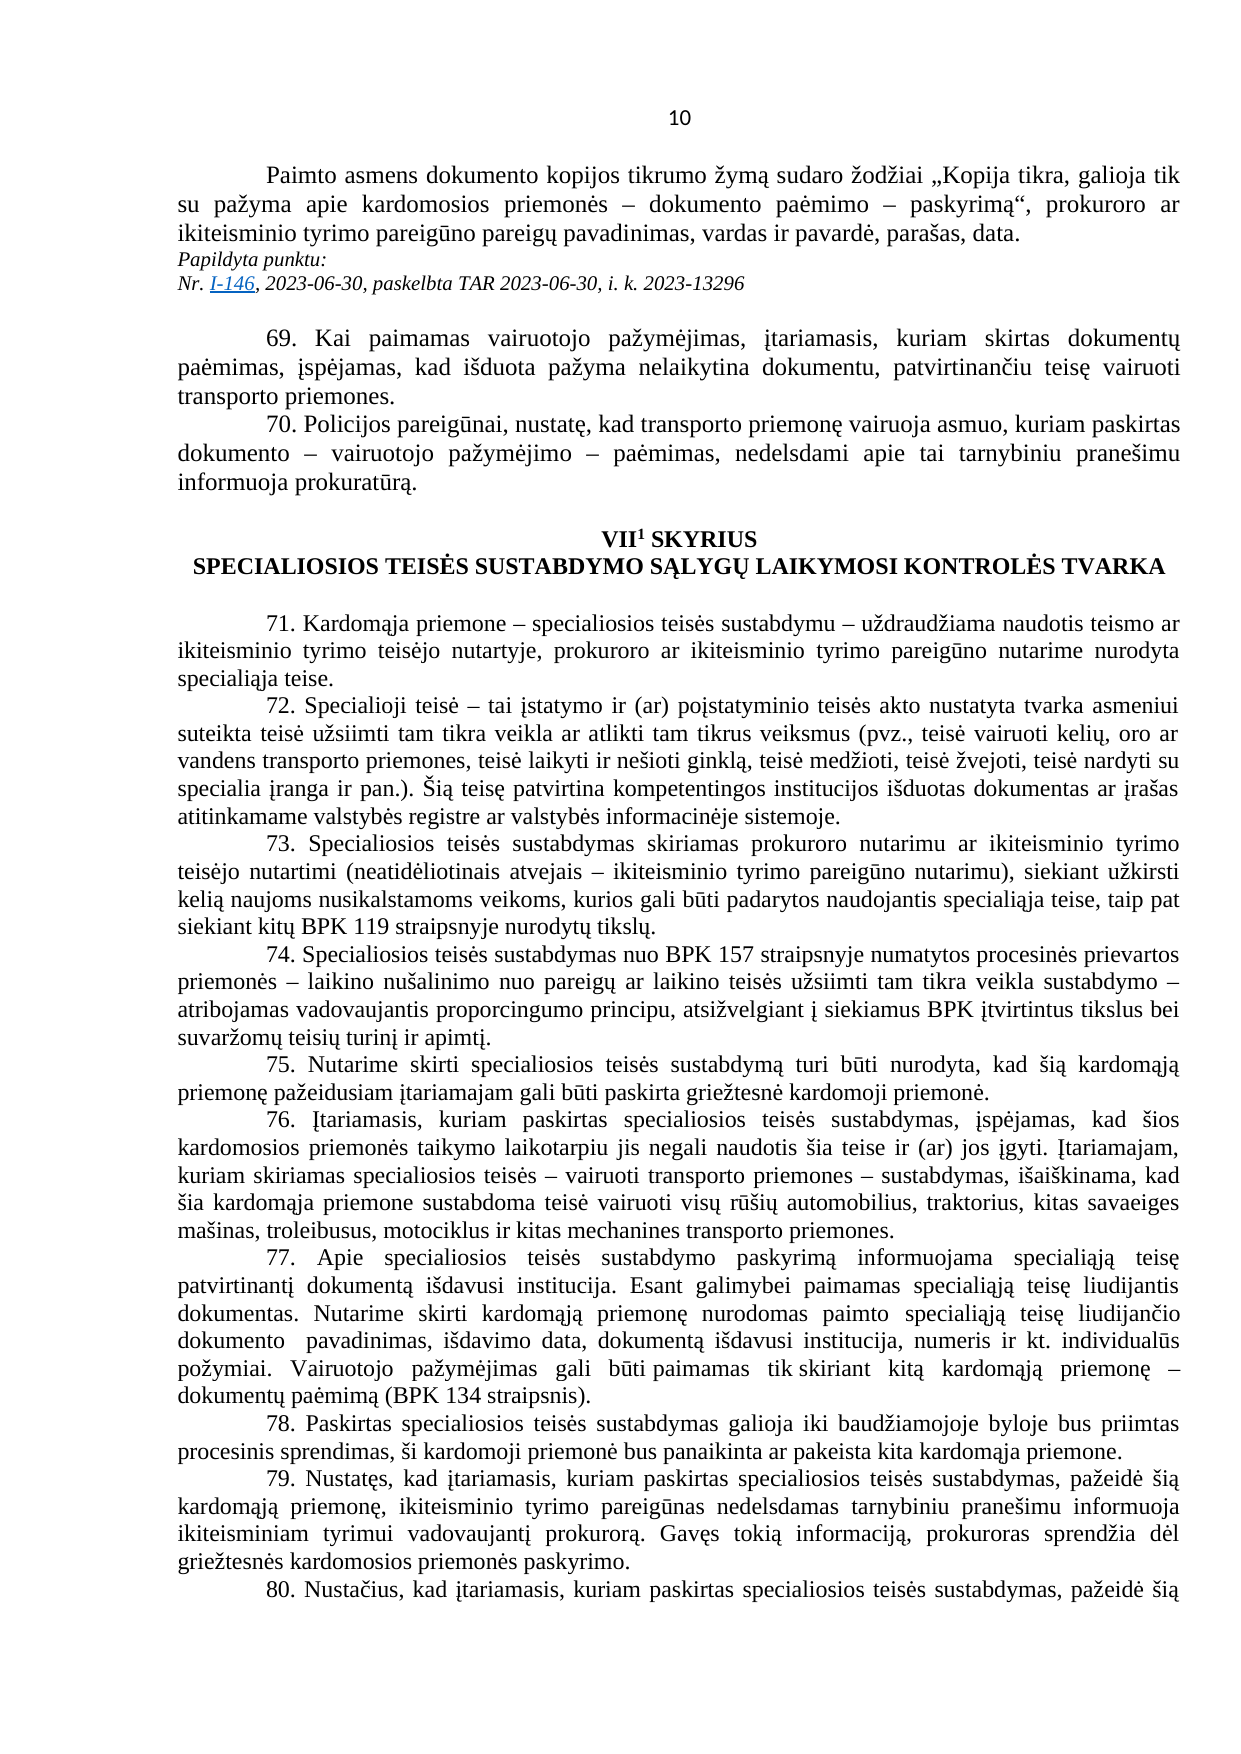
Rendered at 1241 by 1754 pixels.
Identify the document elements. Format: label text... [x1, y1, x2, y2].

text 76. Įtariamasis, kuriam paskirtas specialiosios teisės sustabdymas, įspėjamas, kad šios kardomosios priemonės taikymo laikotarpiu jis negali naudotis šia teise ir (ar) jos įgyti. Įtariamajam, kuriam skiriamas specialiosios teisės – vairuoti transporto priemones – sustabdymas, išaiškinama, kad šia kardomąja priemone sustabdoma teisė vairuoti visų rūšių automobilius, traktorius, kitas savaeiges mašinas, troleibusus, motociklus ir kitas mechanines transporto priemones. [177, 1105, 1181, 1243]
text 69. Kai paimamas vairuotojo pažymėjimas, įtariamasis, kuriam skirtas dokumentų paėmimas, įspėjamas, kad išduota pažyma nelaikytina dokumentu, patvirtinančiu teisę vairuoti transporto priemones. [177, 323, 1181, 409]
text 70. Policijos pareigūnai, nustatę, kad transporto priemonę vairuoja asmuo, kuriam paskirtas dokumento – vairuotojo pažymėjimo – paėmimas, nedelsdami apie tai tarnybiniu pranešimu informuoja prokuratūrą. [177, 409, 1181, 496]
text SPECIALIOSIOS TEISĖS SUSTABDYMO SĄLYGŲ LAIKYMOSI KONTROLĖS TVARKA [177, 552, 1181, 580]
text Papildyta punktu: [177, 246, 1181, 271]
text VII1 SKYRIUS [177, 524, 1181, 552]
text 72. Specialioji teisė – tai įstatymo ir (ar) poįstatyminio teisės akto nustatyta tvarka asmeniui suteikta teisė užsiimti tam tikra veikla ar atlikti tam tikrus veiksmus (pvz., teisė vairuoti kelių, oro ar vandens transporto priemones, teisė laikyti ir nešioti ginklą, teisė medžioti, teisė žvejoti, teisė nardyti su specialia įranga ir pan.). Šią teisę patvirtina kompetentingos institucijos išduotas dokumentas ar įrašas atitinkamame valstybės registre ar valstybės informacinėje sistemoje. [177, 691, 1181, 829]
text Nr. I-146, 2023-06-30, paskelbta TAR 2023-06-30, i. k. 2023-13296 [177, 271, 1181, 294]
text 80. Nustačius, kad įtariamasis, kuriam paskirtas specialiosios teisės sustabdymas, pažeidė šią [177, 1575, 1181, 1602]
text 77. Apie specialiosios teisės sustabdymo paskyrimą informuojama specialiąją teisę patvirtinantį dokumentą išdavusi institucija. Esant galimybei paimamas specialiąją teisę liudijantis dokumentas. Nutarime skirti kardomąją priemonę nurodomas paimto specialiąją teisę liudijančio dokumento pavadinimas, išdavimo data, dokumentą išdavusi institucija, numeris ir kt. individualūs požymiai. Vairuotojo pažymėjimas gali būti paimamas tik skiriant kitą kardomąją priemonę – dokumentų paėmimą (BPK 134 straipsnis). [177, 1243, 1181, 1409]
text 75. Nutarime skirti specialiosios teisės sustabdymą turi būti nurodyta, kad šią kardomąją priemonę pažeidusiam įtariamajam gali būti paskirta griežtesnė kardomoji priemonė. [177, 1050, 1181, 1105]
text 73. Specialiosios teisės sustabdymas skiriamas prokuroro nutarimu ar ikiteisminio tyrimo teisėjo nutartimi (neatidėliotinais atvejais – ikiteisminio tyrimo pareigūno nutarimu), siekiant užkirsti kelią naujoms nusikalstamoms veikoms, kurios gali būti padarytos naudojantis specialiąja teise, taip pat siekiant kitų BPK 119 straipsnyje nurodytų tikslų. [177, 829, 1181, 940]
text 78. Paskirtas specialiosios teisės sustabdymas galioja iki baudžiamojoje byloje bus priimtas procesinis sprendimas, ši kardomoji priemonė bus panaikinta ar pakeista kita kardomąja priemone. [177, 1409, 1181, 1464]
text 74. Specialiosios teisės sustabdymas nuo BPK 157 straipsnyje numatytos procesinės prievartos priemonės – laikino nušalinimo nuo pareigų ar laikino teisės užsiimti tam tikra veikla sustabdymo – atribojamas vadovaujantis proporcingumo principu, atsižvelgiant į siekiamus BPK įtvirtintus tikslus bei suvaržomų teisių turinį ir apimtį. [177, 940, 1181, 1050]
text 79. Nustatęs, kad įtariamasis, kuriam paskirtas specialiosios teisės sustabdymas, pažeidė šią kardomąją priemonę, ikiteisminio tyrimo pareigūnas nedelsdamas tarnybiniu pranešimu informuoja ikiteisminiam tyrimui vadovaujantį prokurorą. Gavęs tokią informaciją, prokuroras sprendžia dėl griežtesnės kardomosios priemonės paskyrimo. [177, 1464, 1181, 1575]
text 71. Kardomąja priemone – specialiosios teisės sustabdymu – uždraudžiama naudotis teismo ar ikiteisminio tyrimo teisėjo nutartyje, prokuroro ar ikiteisminio tyrimo pareigūno nutarime nurodyta specialiąja teise. [177, 608, 1181, 691]
text Paimto asmens dokumento kopijos tikrumo žymą sudaro žodžiai „Kopija tikra, galioja tik su pažyma apie kardomosios priemonės – dokumento paėmimo – paskyrimą“, prokuroro ar ikiteisminio tyrimo pareigūno pareigų pavadinimas, vardas ir pavardė, parašas, data. [177, 160, 1181, 246]
